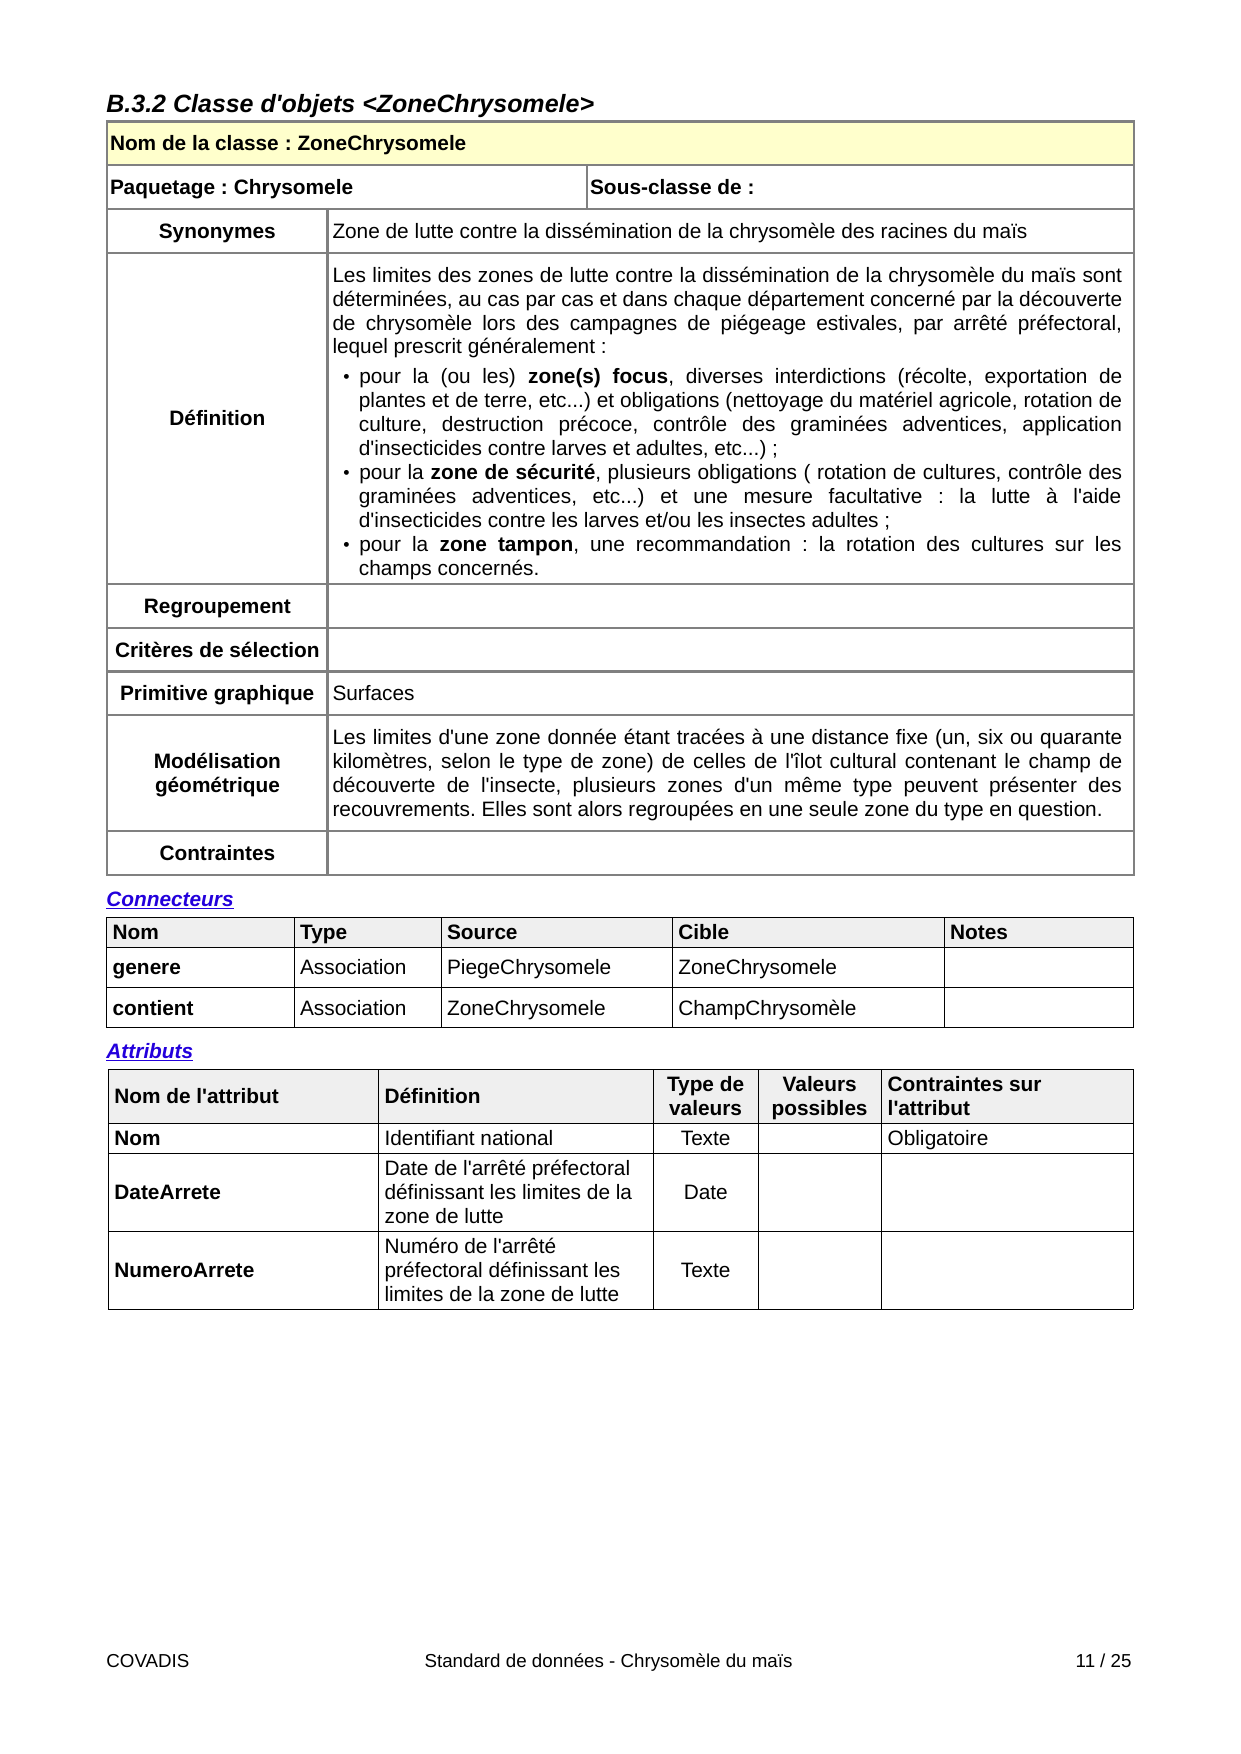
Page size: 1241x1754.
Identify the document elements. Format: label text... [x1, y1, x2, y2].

table_cell Les limites d'une zone donnée étant tracées à une distance fixe (un, six ou quarante kilomètres, selon le type de zone) de celles de l'îlot cultural contenant le champ de découverte de l'insecte, plusieurs zones d'un même type peuvent présenter des recouvrements. Elles sont alors regroupées en une seule zone du type en question. [329, 716, 1133, 830]
list Connecteurs [106, 887, 1134, 911]
table_cell [329, 629, 1133, 670]
table_cell Date de l'arrêté préfectoral définissant les limites de la zone de lutte [379, 1154, 653, 1231]
table_cell ChampChrysomèle [673, 988, 944, 1027]
table_cell Identifiant national [379, 1124, 653, 1153]
table_cell Date [654, 1154, 758, 1231]
table_cell [945, 948, 1133, 987]
table_cell Obligatoire [882, 1124, 1133, 1153]
table_cell ZoneChrysomele [673, 948, 944, 987]
table_cell Les limites des zones de lutte contre la dissémination de la chrysomèle du maïs sont déterminées, au cas par cas et dans chaque département concerné par la découverte de chrysomèle lors des campagnes de piégeage estivales, par arrêté préfectoral, lequel prescrit généralement : pour la (ou les) zone(s) focus, diverses interdictions (récolte, exportation de plantes et de terre, etc...) et obligations (nettoyage du matériel agricole, rotation de culture, destruction précoce, contrôle des graminées adventices, application d'insecticides contre larves et adultes, etc...) ; pour la zone de sécurité, plusieurs obligations ( rotation de cultures, contrôle des graminées adventices, etc...) et une mesure facultative : la lutte à l'aide d'insecticides contre les larves et/ou les insectes adultes ; pour la zone tampon, une recommandation : la rotation des cultures sur les champs concernés. [329, 254, 1133, 583]
table_cell contient [107, 988, 294, 1027]
table_cell [882, 1232, 1133, 1308]
table_header Notes [945, 918, 1133, 947]
table_cell [882, 1154, 1133, 1231]
table_cell [759, 1154, 881, 1231]
table_header Valeurs possibles [759, 1070, 881, 1123]
table_cell [329, 832, 1133, 873]
table_cell Synonymes [108, 210, 326, 252]
table_cell Contraintes [108, 832, 326, 873]
table_cell Paquetage : Chrysomele [108, 166, 586, 208]
table_header Nom de la classe : ZoneChrysomele [108, 123, 1133, 164]
table_cell Regroupement [108, 585, 326, 627]
table_cell NumeroArrete [109, 1232, 378, 1308]
table_cell Association [295, 988, 441, 1027]
table_cell Texte [654, 1232, 758, 1308]
table_cell DateArrete [109, 1154, 378, 1231]
table_cell Modélisation géométrique [108, 716, 326, 830]
table_cell ZoneChrysomele [442, 988, 672, 1027]
subtitle Classe d'objets <ZoneChrysomele> [106, 89, 1134, 117]
table_header Nom [107, 918, 294, 947]
table_cell Primitive graphique [108, 673, 326, 714]
table_cell [759, 1124, 881, 1153]
table_cell Association [295, 948, 441, 987]
table_header Cible [673, 918, 944, 947]
table_cell Numéro de l'arrêté préfectoral définissant les limites de la zone de lutte [379, 1232, 653, 1308]
table_cell Nom [109, 1124, 378, 1153]
table_cell Définition [108, 254, 326, 583]
table_header Type de valeurs [654, 1070, 758, 1123]
table_cell Critères de sélection [108, 629, 326, 670]
table_cell Zone de lutte contre la dissémination de la chrysomèle des racines du maïs [329, 210, 1133, 252]
table_header Nom de l'attribut [109, 1070, 378, 1123]
table_cell [759, 1232, 881, 1308]
table_header Source [442, 918, 672, 947]
table_header Contraintes sur l'attribut [882, 1070, 1133, 1123]
table_header Définition [379, 1070, 653, 1123]
table_cell genere [107, 948, 294, 987]
table_cell PiegeChrysomele [442, 948, 672, 987]
table_cell Surfaces [329, 673, 1133, 714]
table_header Type [295, 918, 441, 947]
table_cell Texte [654, 1124, 758, 1153]
table_cell [945, 988, 1133, 1027]
list Attributs [106, 1039, 1134, 1063]
table_cell [329, 585, 1133, 627]
table_cell Sous-classe de : [588, 166, 1133, 208]
